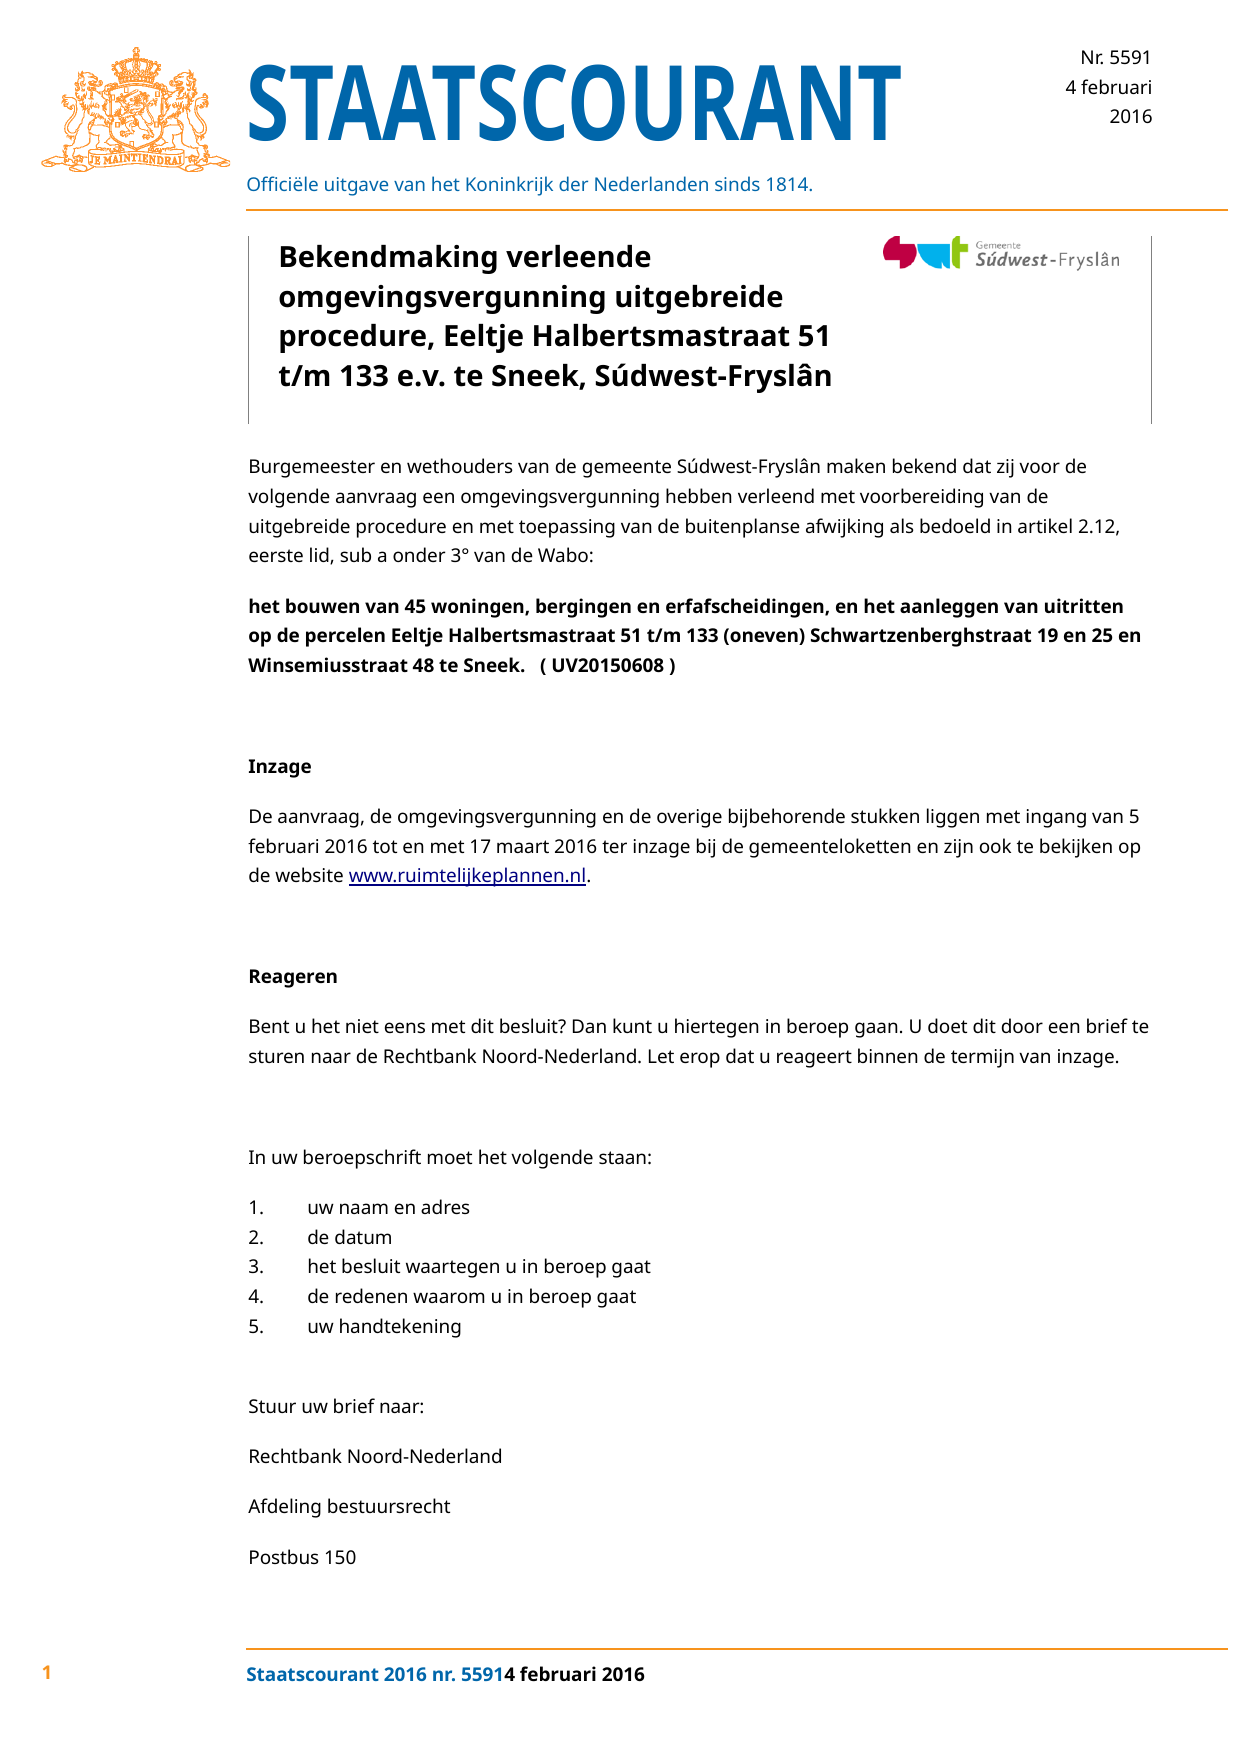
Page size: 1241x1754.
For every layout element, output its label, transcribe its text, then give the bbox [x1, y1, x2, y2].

text Afdeling bestuursrecht [248, 1494, 1152, 1519]
table_header Bekendmaking verleende omgevingsvergunning uitgebreide procedure, Eeltje Halbertsmastraat 51 t/m 133 e.v. te Sneek, Súdwest-Fryslân [249, 236, 850, 424]
list het besluit waartegen u in beroep gaat [248, 1254, 1152, 1279]
text Stuur uw brief naar: [248, 1393, 1152, 1418]
text het bouwen van 45 woningen, bergingen en erfafscheidingen, en het aanleggen van uitritten op de percelen Eeltje Halbertsmastraat 51 t/m 133 (oneven) Schwartzenberghstraat 19 en 25 en Winsemiusstraat 48 te Sneek. ( UV20150608 ) [248, 593, 1152, 678]
picture [41, 47, 231, 172]
text Burgemeester en wethouders van de gemeente Súdwest-Fryslân maken bekend dat zij voor de volgende aanvraag een omgevingsvergunning hebben verleend met voorbereiding van de uitgebreide procedure en met toepassing van de buitenplanse afwijking als bedoeld in artikel 2.12, eerste lid, sub a onder 3° van de Wabo: [248, 454, 1152, 568]
list de redenen waarom u in beroep gaat [248, 1283, 1152, 1309]
text Reageren [248, 963, 1152, 989]
list uw handtekening [248, 1313, 1152, 1338]
text Bent u het niet eens met dit besluit? Dan kunt u hiertegen in beroep gaan. U doet dit door een brief te sturen naar de Rechtbank Noord-Nederland. Let erop dat u reageert binnen de termijn van inzage. [248, 1014, 1152, 1069]
text Inzage [248, 753, 1152, 778]
text De aanvraag, de omgevingsvergunning en de overige bijbehorende stukken liggen met ingang van 5 februari 2016 tot en met 17 maart 2016 ter inzage bij de gemeenteloketten en zijn ook te bekijken op de website www.ruimtelijkeplannen.nl. [248, 803, 1152, 888]
table_header [850, 236, 1151, 424]
picture [882, 236, 1119, 272]
text Rechtbank Noord-Nederland [248, 1443, 1152, 1469]
list de datum [248, 1224, 1152, 1250]
text In uw beroepschrift moet het volgende staan: [248, 1144, 1152, 1170]
list uw naam en adres [248, 1194, 1152, 1220]
text Postbus 150 [248, 1544, 1152, 1570]
